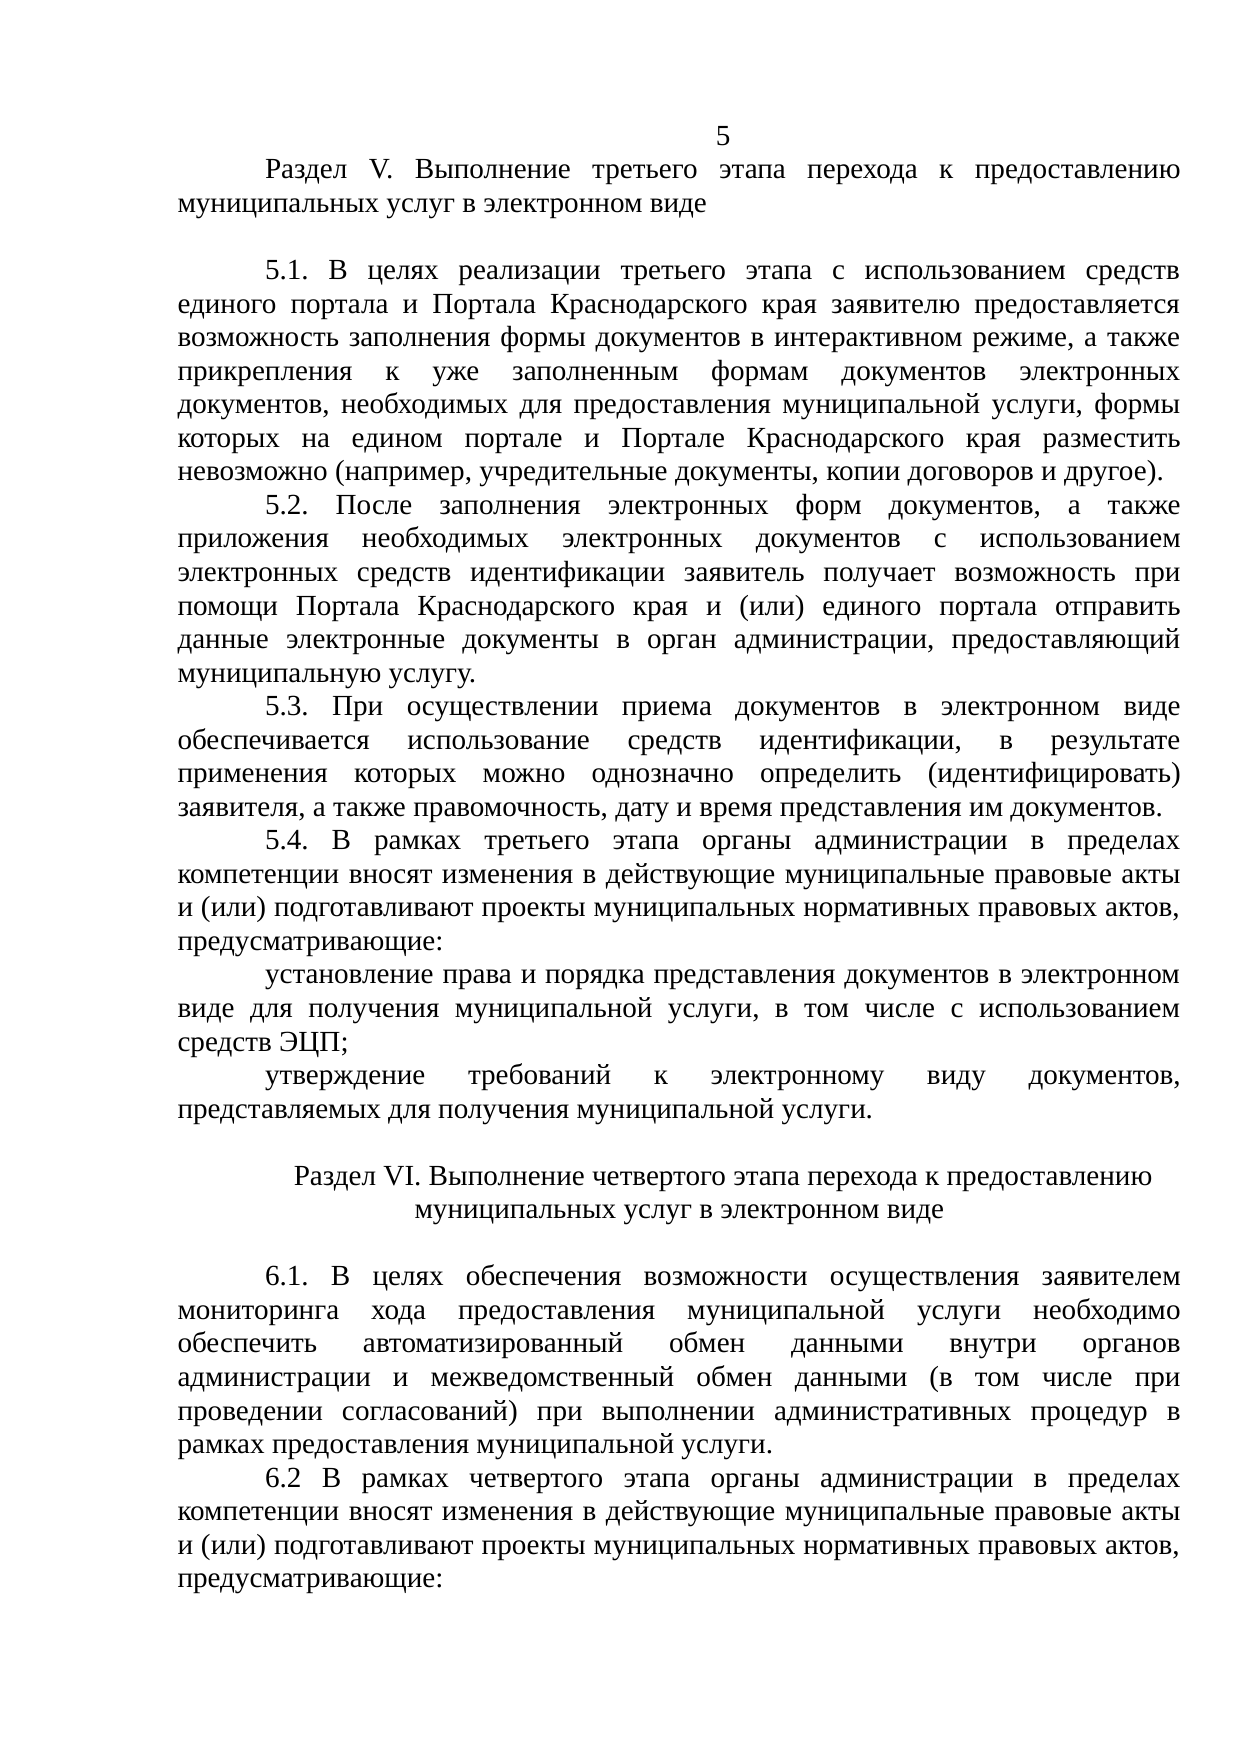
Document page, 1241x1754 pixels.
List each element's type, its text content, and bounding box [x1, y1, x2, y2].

text 5 [177, 118, 1181, 152]
text 5.3. При осуществлении приема документов в электронном виде обеспечивается использование средств идентификации, в результате применения которых можно однозначно определить (идентифицировать) заявителя, а также правомочность, дату и время представления им документов. [177, 688, 1181, 822]
text 6.1. В целях обеспечения возможности осуществления заявителем мониторинга хода предоставления муниципальной услуги необходимо обеспечить автоматизированный обмен данными внутри органов администрации и межведомственный обмен данными (в том числе при проведении согласований) при выполнении административных процедур в рамках предоставления муниципальной услуги. [177, 1258, 1181, 1460]
text 5.1. В целях реализации третьего этапа с использованием средств единого портала и Портала Краснодарского края заявителю предоставляется возможность заполнения формы документов в интерактивном режиме, а также прикрепления к уже заполненным формам документов электронных документов, необходимых для предоставления муниципальной услуги, формы которых на едином портале и Портале Краснодарского края разместить невозможно (например, учредительные документы, копии договоров и другое). [177, 252, 1181, 487]
text 5.2. После заполнения электронных форм документов, а также приложения необходимых электронных документов с использованием электронных средств идентификации заявитель получает возможность при помощи Портала Краснодарского края и (или) единого портала отправить данные электронные документы в орган администрации, предоставляющий муниципальную услугу. [177, 487, 1181, 688]
text Раздел V. Выполнение третьего этапа перехода к предоставлению муниципальных услуг в электронном виде [177, 152, 1181, 219]
text 6.2 В рамках четвертого этапа органы администрации в пределах компетенции вносят изменения в действующие муниципальные правовые акты и (или) подготавливают проекты муниципальных нормативных правовых актов, предусматривающие: [177, 1460, 1181, 1594]
text утверждение требований к электронному виду документов, представляемых для получения муниципальной услуги. [177, 1057, 1181, 1124]
text 5.4. В рамках третьего этапа органы администрации в пределах компетенции вносят изменения в действующие муниципальные правовые акты и (или) подготавливают проекты муниципальных нормативных правовых актов, предусматривающие: [177, 822, 1181, 957]
text Раздел VI. Выполнение четвертого этапа перехода к предоставлению муниципальных услуг в электронном виде [177, 1158, 1181, 1225]
text установление права и порядка представления документов в электронном виде для получения муниципальной услуги, в том числе с использованием средств ЭЦП; [177, 957, 1181, 1057]
